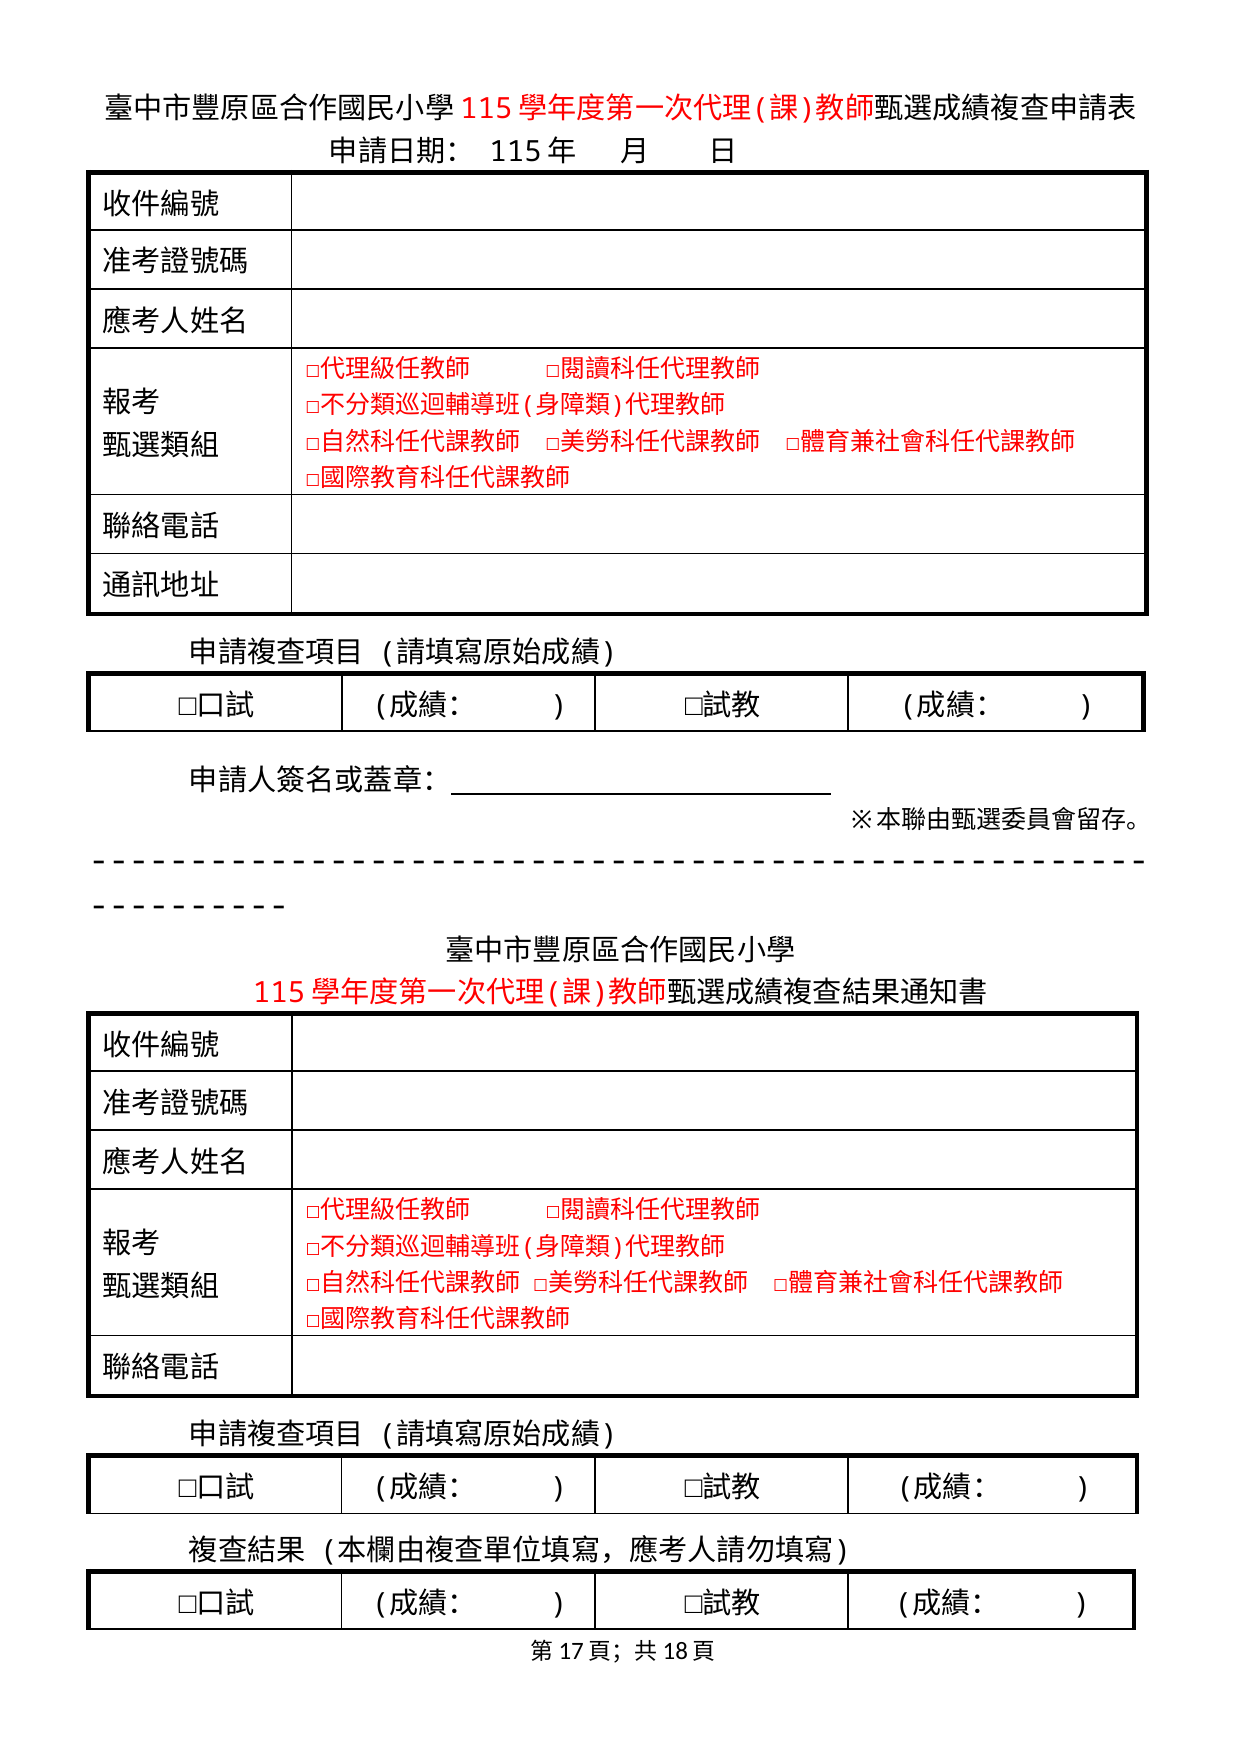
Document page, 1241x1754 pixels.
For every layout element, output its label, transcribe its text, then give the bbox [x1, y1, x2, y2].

text 臺中市豐原區合作國民小學115學年度第一次代理(課)教師甄選成績複查申請表 [89, 85, 1152, 127]
table_cell 應考人姓名 [91, 1131, 291, 1188]
table_cell [292, 290, 1144, 347]
table_header □試教 [596, 1574, 847, 1628]
table_header □口試 [91, 1458, 341, 1512]
table_header □試教 [596, 1458, 847, 1512]
table_cell [292, 495, 1144, 553]
table_cell [293, 1336, 1135, 1394]
table_header □口試 [91, 676, 341, 730]
table_header (成績： ) [343, 676, 594, 730]
table_cell [292, 231, 1144, 288]
table_header □試教 [596, 676, 847, 730]
table_header (成績： ) [849, 676, 1141, 730]
text 臺中市豐原區合作國民小學 [89, 926, 1152, 968]
table_header (成績： ) [342, 1458, 594, 1512]
table_cell [292, 554, 1144, 612]
table_cell ◻代理級任教師 ◻閱讀科任代理教師 ◻不分類巡迴輔導班(身障類)代理教師 ◻自然科任代課教師 ◻美勞科任代課教師 ◻體育兼社會科任代課教師 ◻國際教育科任代課教師 [292, 349, 1144, 493]
table_cell 報考 甄選類組 [91, 349, 291, 493]
table_cell 准考證號碼 [91, 1072, 291, 1129]
text --------------------------------------------------------------- [89, 835, 1152, 926]
table_cell ◻代理級任教師 ◻閱讀科任代理教師 ◻不分類巡迴輔導班(身障類)代理教師 ◻自然科任代課教師 ◻美勞科任代課教師 ◻體育兼社會科任代課教師 ◻國際教育科任代課教師 [293, 1190, 1135, 1335]
table_cell 應考人姓名 [91, 290, 291, 347]
text 115學年度第一次代理(課)教師甄選成績複查結果通知書 [89, 968, 1152, 1011]
table_cell 准考證號碼 [91, 231, 291, 288]
table_cell 聯絡電話 [91, 495, 291, 553]
text 申請人簽名或蓋章： [189, 757, 1152, 799]
text 申請日期： 115年 月 日 [189, 127, 1152, 170]
table_cell 通訊地址 [91, 554, 291, 612]
table_header 收件編號 [91, 1016, 291, 1070]
table_header (成績： ) [849, 1458, 1135, 1512]
table_cell [293, 1072, 1135, 1129]
table_header (成績： ) [342, 1574, 594, 1628]
table_header [293, 1016, 1135, 1070]
text 申請複查項目 (請填寫原始成績) [189, 1411, 1152, 1453]
table_header 收件編號 [91, 175, 291, 229]
text 申請複查項目 (請填寫原始成績) [189, 629, 1152, 671]
table_cell 聯絡電話 [91, 1336, 291, 1394]
table_cell [293, 1131, 1135, 1188]
table_cell 報考 甄選類組 [91, 1190, 291, 1335]
table_header (成績： ) [849, 1574, 1132, 1628]
text 複查結果 (本欄由複查單位填寫，應考人請勿填寫) [189, 1526, 1152, 1569]
table_header □口試 [91, 1574, 341, 1628]
text ※本聯由甄選委員會留存。 [189, 799, 1152, 835]
table_header [292, 175, 1144, 229]
